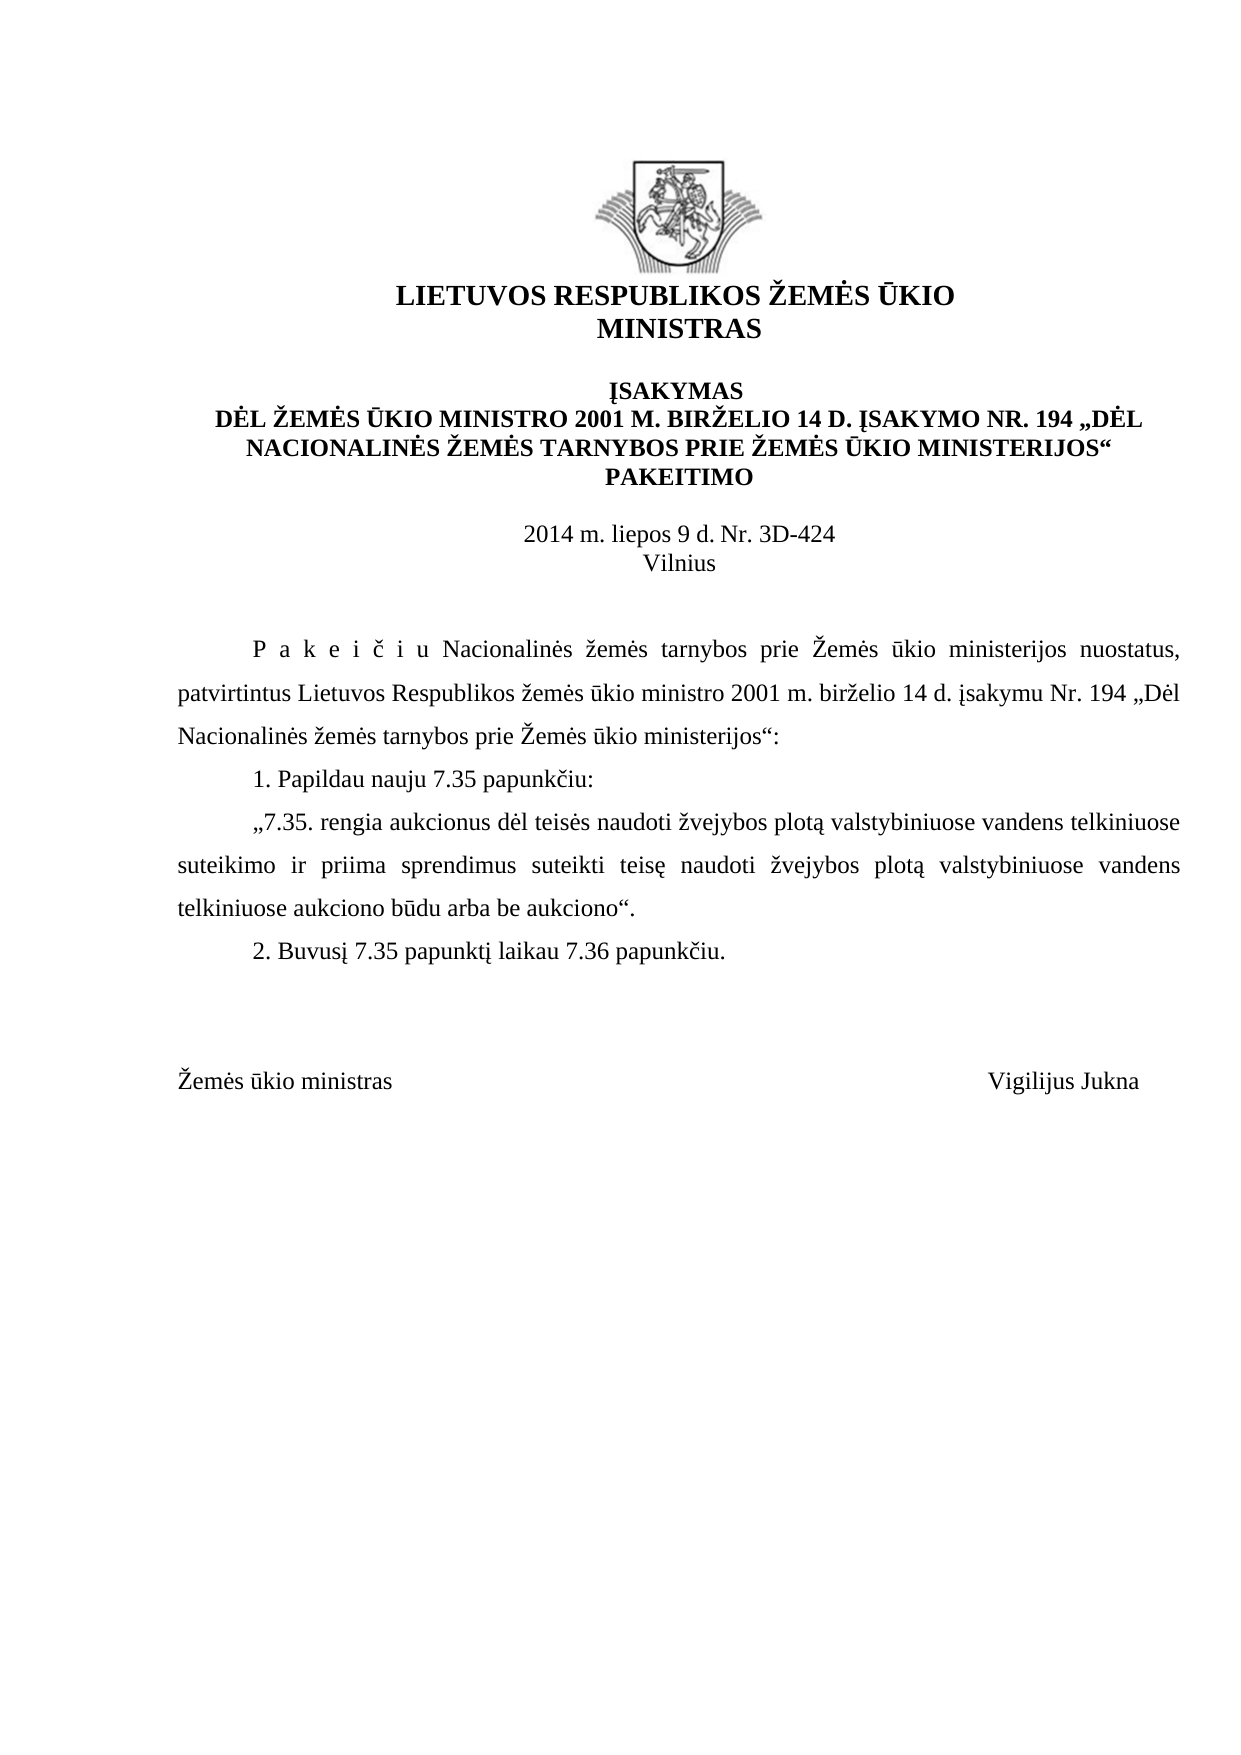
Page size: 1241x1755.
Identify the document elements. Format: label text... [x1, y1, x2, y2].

text MINISTRAS [177, 311, 1181, 345]
text Vilnius [177, 548, 1181, 577]
text 2. Buvusį 7.35 papunktį laikau 7.36 papunkčiu. [177, 936, 1181, 965]
text 2014 m. liepos 9 d. Nr. 3D-424 [177, 519, 1181, 548]
text 1. Papildau nauju 7.35 papunkčiu: [177, 764, 1181, 793]
text Žemės ūkio ministras Vigilijus Jukna [177, 1066, 1181, 1094]
text DĖL ŽEMĖS ŪKIO MINISTRO 2001 M. BIRŽELIO 14 D. ĮSAKYMO NR. 194 „DĖL NACIONALINĖS ŽEMĖS TARNYBOS PRIE ŽEMĖS ŪKIO MINISTERIJOS“ PAKEITIMO [177, 404, 1181, 491]
text „7.35. rengia aukcionus dėl teisės naudoti žvejybos plotą valstybiniuose vandens telkiniuose suteikimo ir priima sprendimus suteikti teisę naudoti žvejybos plotą valstybiniuose vandens telkiniuose aukciono būdu arba be aukciono“. [177, 807, 1181, 922]
text ĮSAKYMAS [177, 376, 1181, 404]
text P a k e i č i u Nacionalinės žemės tarnybos prie Žemės ūkio ministerijos nuostatus, patvirtintus Lietuvos Respublikos žemės ūkio ministro 2001 m. birželio 14 d. įsakymu Nr. 194 „Dėl Nacionalinės žemės tarnybos prie Žemės ūkio ministerijos“: [177, 634, 1181, 749]
text LIETUVOS RESPUBLIKOS ŽEMĖS ŪKIO [177, 278, 1181, 311]
